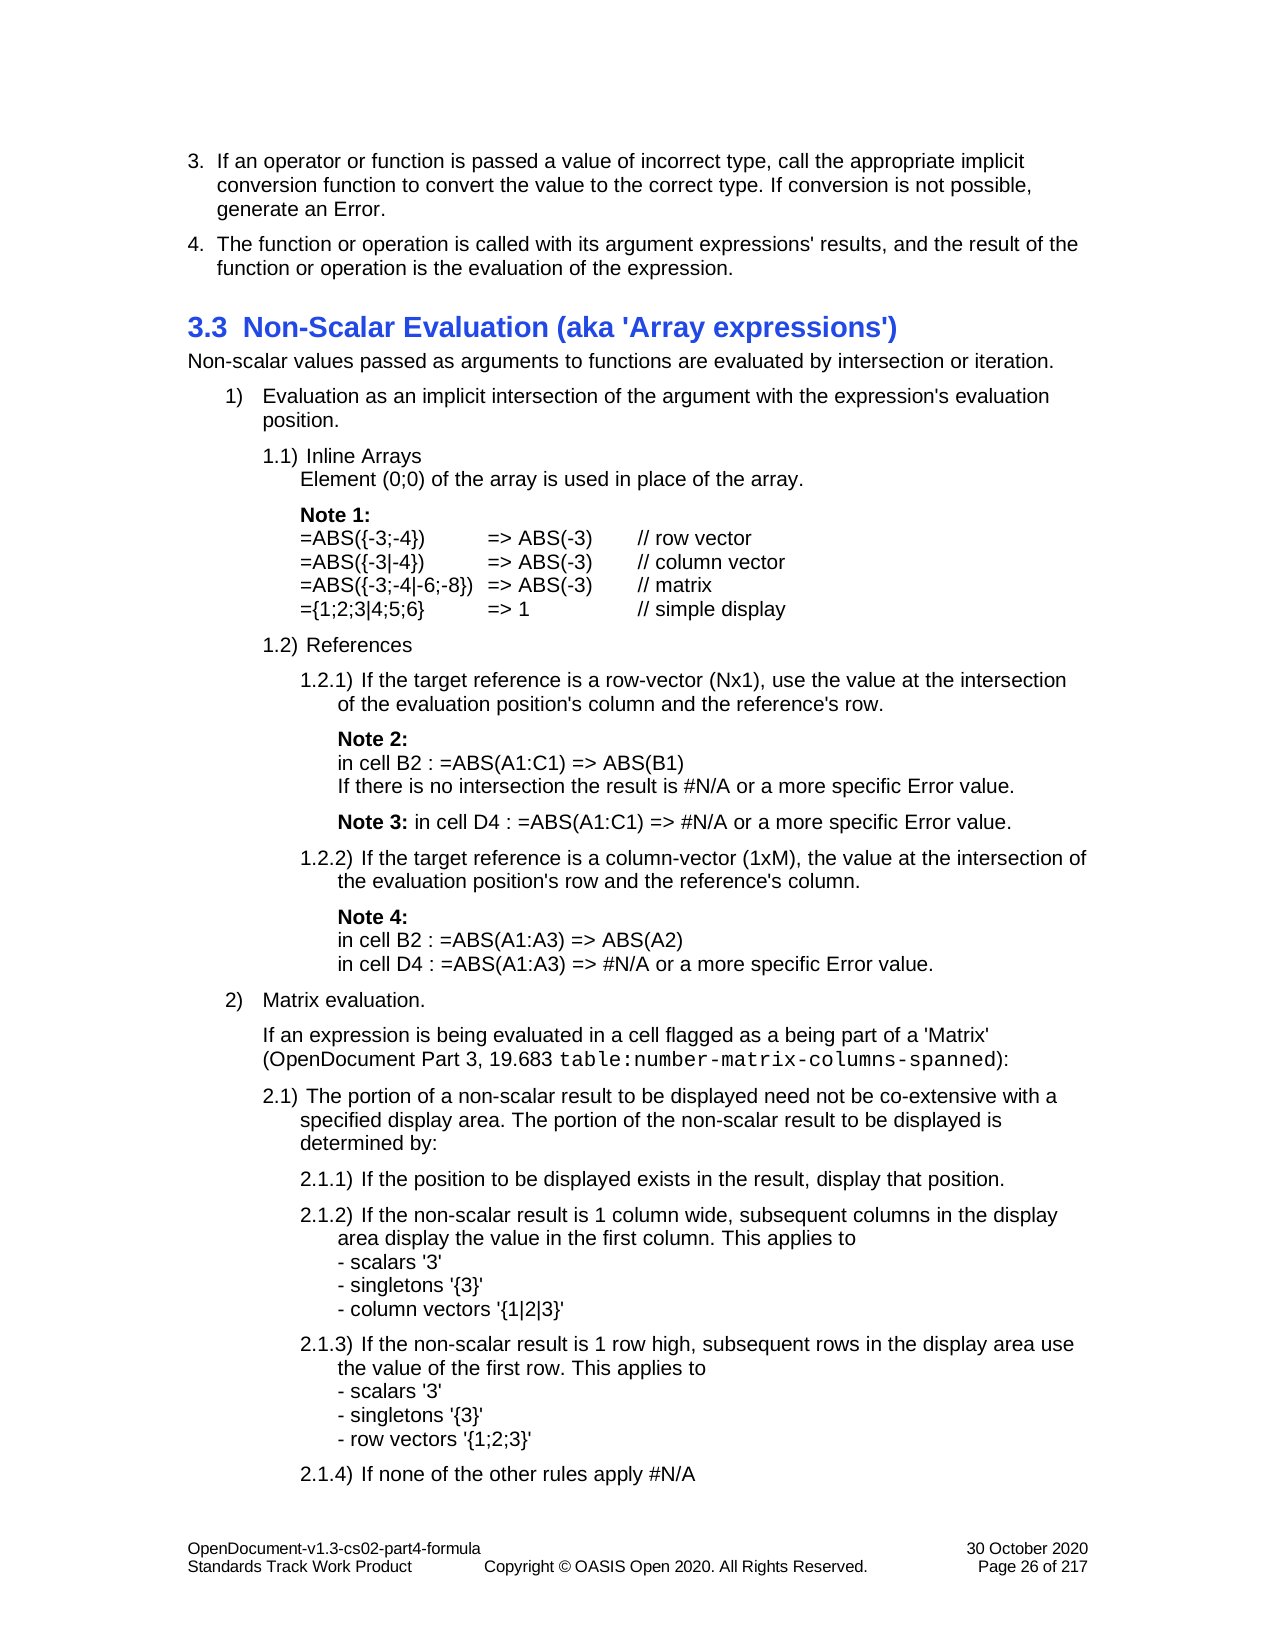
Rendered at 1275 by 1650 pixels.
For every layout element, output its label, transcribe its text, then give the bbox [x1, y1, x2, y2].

list Note 3: in cell D4 : =ABS(A1:C1) => #N/A or a more specific Error value. [300, 811, 1088, 834]
list Note 2: in cell B2 : =ABS(A1:C1) => ABS(B1) If there is no intersection the result is #N/A or a more specific Error value. [300, 728, 1088, 798]
subtitle Non-Scalar Evaluation (aka 'Array expressions') [187, 311, 1088, 343]
list If none of the other rules apply #N/A [300, 1463, 1088, 1486]
list If the non-scalar result is 1 row high, subsequent rows in the display area use the value of the first row. This applies to - scalars '3' - singletons '{3}' - row vectors '{1;2;3}' [300, 1333, 1088, 1451]
list If the non-scalar result is 1 column wide, subsequent columns in the display area display the value in the first column. This applies to - scalars '3' - singletons '{3}' - column vectors '{1|2|3}' [300, 1203, 1088, 1321]
list If an operator or function is passed a value of incorrect type, call the appropriate implicit conversion function to convert the value to the correct type. If conversion is not possible, generate an Error. [187, 150, 1088, 221]
list Inline Arrays Element (0;0) of the array is used in place of the array. [262, 444, 1088, 491]
list The function or operation is called with its argument expressions' results, and the result of the function or operation is the evaluation of the expression. [187, 233, 1088, 280]
list Note 1: =ABS({-3;-4}) => ABS(-3) // row vector =ABS({-3|-4}) => ABS(-3) // column vector =ABS({-3;-4|-6;-8}) => ABS(-3) // matrix ={1;2;3|4;5;6} => 1 // simple display [262, 503, 1088, 621]
list If the position to be displayed exists in the result, display that position. [300, 1167, 1088, 1191]
text Non-scalar values passed as arguments to functions are evaluated by intersection or iteration. [187, 349, 1088, 373]
list Evaluation as an implicit intersection of the argument with the expression's evaluation position. [225, 385, 1088, 432]
list The portion of a non-scalar result to be displayed need not be co-extensive with a specified display area. The portion of the non-scalar result to be displayed is determined by: [262, 1085, 1088, 1155]
list If an expression is being evaluated in a cell flagged as a being part of a 'Matrix' (OpenDocument Part 3, 19.683 table:number-matrix-columns-spanned): [225, 1024, 1088, 1073]
list If the target reference is a column-vector (1xM), the value at the intersection of the evaluation position's row and the reference's column. [300, 846, 1088, 893]
list Note 4: in cell B2 : =ABS(A1:A3) => ABS(A2) in cell D4 : =ABS(A1:A3) => #N/A or a more specific Error value. [300, 905, 1088, 976]
list Matrix evaluation. [225, 988, 1088, 1012]
list References [262, 633, 1088, 657]
list If the target reference is a row-vector (Nx1), use the value at the intersection of the evaluation position's column and the reference's row. [300, 669, 1088, 716]
